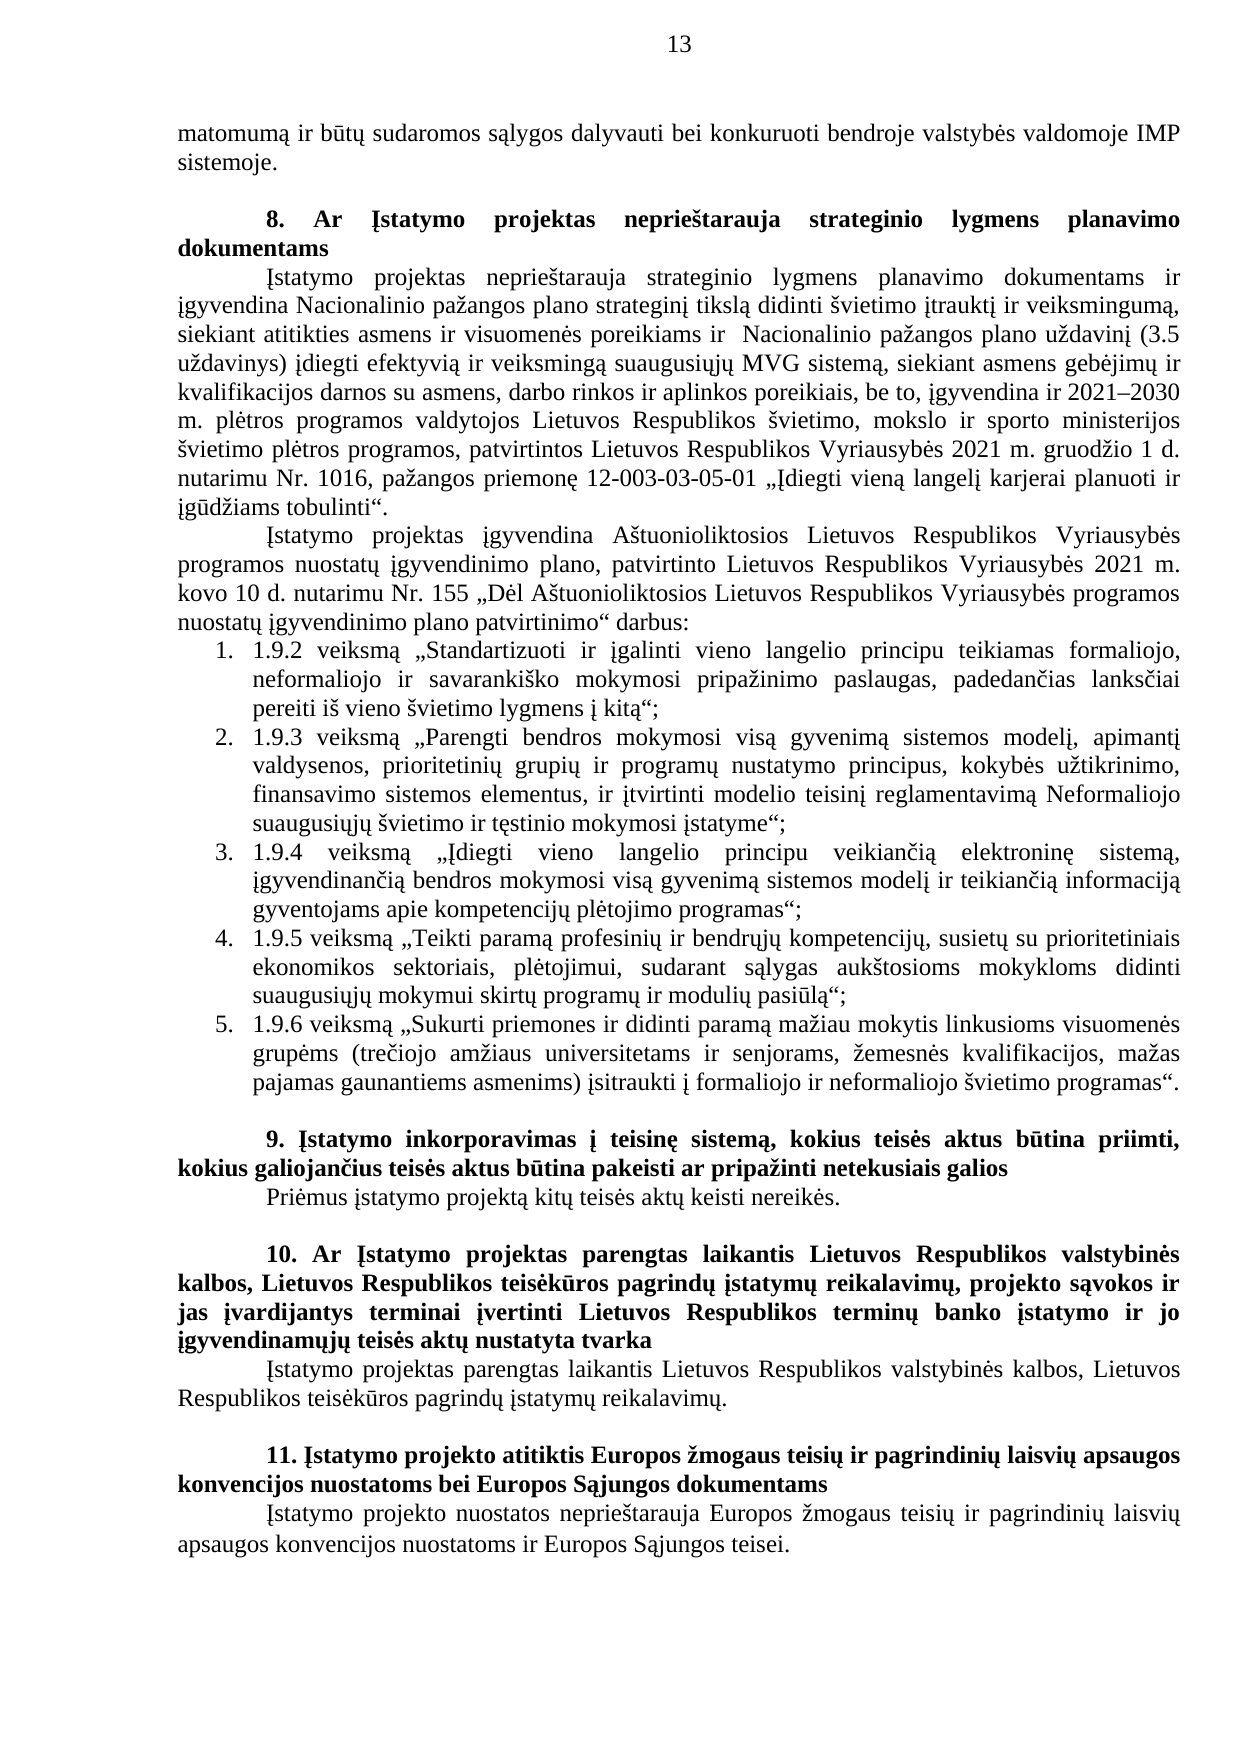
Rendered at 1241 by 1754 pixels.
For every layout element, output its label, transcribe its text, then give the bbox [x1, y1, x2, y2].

text Įstatymo projektas parengtas laikantis Lietuvos Respublikos valstybinės kalbos, Lietuvos Respublikos teisėkūros pagrindų įstatymų reikalavimų. [177, 1354, 1181, 1412]
text matomumą ir būtų sudaromos sąlygos dalyvauti bei konkuruoti bendroje valstybės valdomoje IMP sistemoje. [177, 118, 1181, 176]
text Priėmus įstatymo projektą kitų teisės aktų keisti nereikės. [177, 1182, 1181, 1211]
text 9. Įstatymo inkorporavimas į teisinę sistemą, kokius teisės aktus būtina priimti, kokius galiojančius teisės aktus būtina pakeisti ar pripažinti netekusiais galios [177, 1124, 1181, 1182]
text Įstatymo projekto nuostatos neprieštarauja Europos žmogaus teisių ir pagrindinių laisvių apsaugos konvencijos nuostatoms ir Europos Sąjungos teisei. [177, 1498, 1181, 1558]
text Įstatymo projektas įgyvendina Aštuonioliktosios Lietuvos Respublikos Vyriausybės programos nuostatų įgyvendinimo plano, patvirtinto Lietuvos Respublikos Vyriausybės 2021 m. kovo 10 d. nutarimu Nr. 155 „Dėl Aštuonioliktosios Lietuvos Respublikos Vyriausybės programos nuostatų įgyvendinimo plano patvirtinimo“ darbus: [177, 521, 1181, 636]
text 11. Įstatymo projekto atitiktis Europos žmogaus teisių ir pagrindinių laisvių apsaugos konvencijos nuostatoms bei Europos Sąjungos dokumentams [177, 1441, 1181, 1498]
text 3. 1.9.4 veiksmą „Įdiegti vieno langelio principu veikiančią elektroninę sistemą, įgyvendinančią bendros mokymosi visą gyvenimą sistemos modelį ir teikiančią informaciją gyventojams apie kompetencijų plėtojimo programas“; [215, 837, 1181, 923]
text Įstatymo projektas neprieštarauja strateginio lygmens planavimo dokumentams ir įgyvendina Nacionalinio pažangos plano strateginį tikslą didinti švietimo įtrauktį ir veiksmingumą, siekiant atitikties asmens ir visuomenės poreikiams ir Nacionalinio pažangos plano uždavinį (3.5 uždavinys) įdiegti efektyvią ir veiksmingą suaugusiųjų MVG sistemą, siekiant asmens gebėjimų ir kvalifikacijos darnos su asmens, darbo rinkos ir aplinkos poreikiais, be to, įgyvendina ir 2021–2030 m. plėtros programos valdytojos Lietuvos Respublikos švietimo, mokslo ir sporto ministerijos švietimo plėtros programos, patvirtintos Lietuvos Respublikos Vyriausybės 2021 m. gruodžio 1 d. nutarimu Nr. 1016, pažangos priemonę 12-003-03-05-01 „Įdiegti vieną langelį karjerai planuoti ir įgūdžiams tobulinti“. [177, 262, 1181, 521]
text 8. Ar Įstatymo projektas neprieštarauja strateginio lygmens planavimo dokumentams [177, 204, 1181, 262]
text 4. 1.9.5 veiksmą „Teikti paramą profesinių ir bendrųjų kompetencijų, susietų su prioritetiniais ekonomikos sektoriais, plėtojimui, sudarant sąlygas aukštosioms mokykloms didinti suaugusiųjų mokymui skirtų programų ir modulių pasiūlą“; [215, 923, 1181, 1009]
text 5. 1.9.6 veiksmą „Sukurti priemones ir didinti paramą mažiau mokytis linkusioms visuomenės grupėms (trečiojo amžiaus universitetams ir senjorams, žemesnės kvalifikacijos, mažas pajamas gaunantiems asmenims) įsitraukti į formaliojo ir neformaliojo švietimo programas“. [215, 1009, 1181, 1096]
text 1. 1.9.2 veiksmą „Standartizuoti ir įgalinti vieno langelio principu teikiamas formaliojo, neformaliojo ir savarankiško mokymosi pripažinimo paslaugas, padedančias lanksčiai pereiti iš vieno švietimo lygmens į kitą“; [215, 636, 1181, 722]
text 10. Ar Įstatymo projektas parengtas laikantis Lietuvos Respublikos valstybinės kalbos, Lietuvos Respublikos teisėkūros pagrindų įstatymų reikalavimų, projekto sąvokos ir jas įvardijantys terminai įvertinti Lietuvos Respublikos terminų banko įstatymo ir jo įgyvendinamųjų teisės aktų nustatyta tvarka [177, 1239, 1181, 1354]
text 2. 1.9.3 veiksmą „Parengti bendros mokymosi visą gyvenimą sistemos modelį, apimantį valdysenos, prioritetinių grupių ir programų nustatymo principus, kokybės užtikrinimo, finansavimo sistemos elementus, ir įtvirtinti modelio teisinį reglamentavimą Neformaliojo suaugusiųjų švietimo ir tęstinio mokymosi įstatyme“; [215, 722, 1181, 837]
